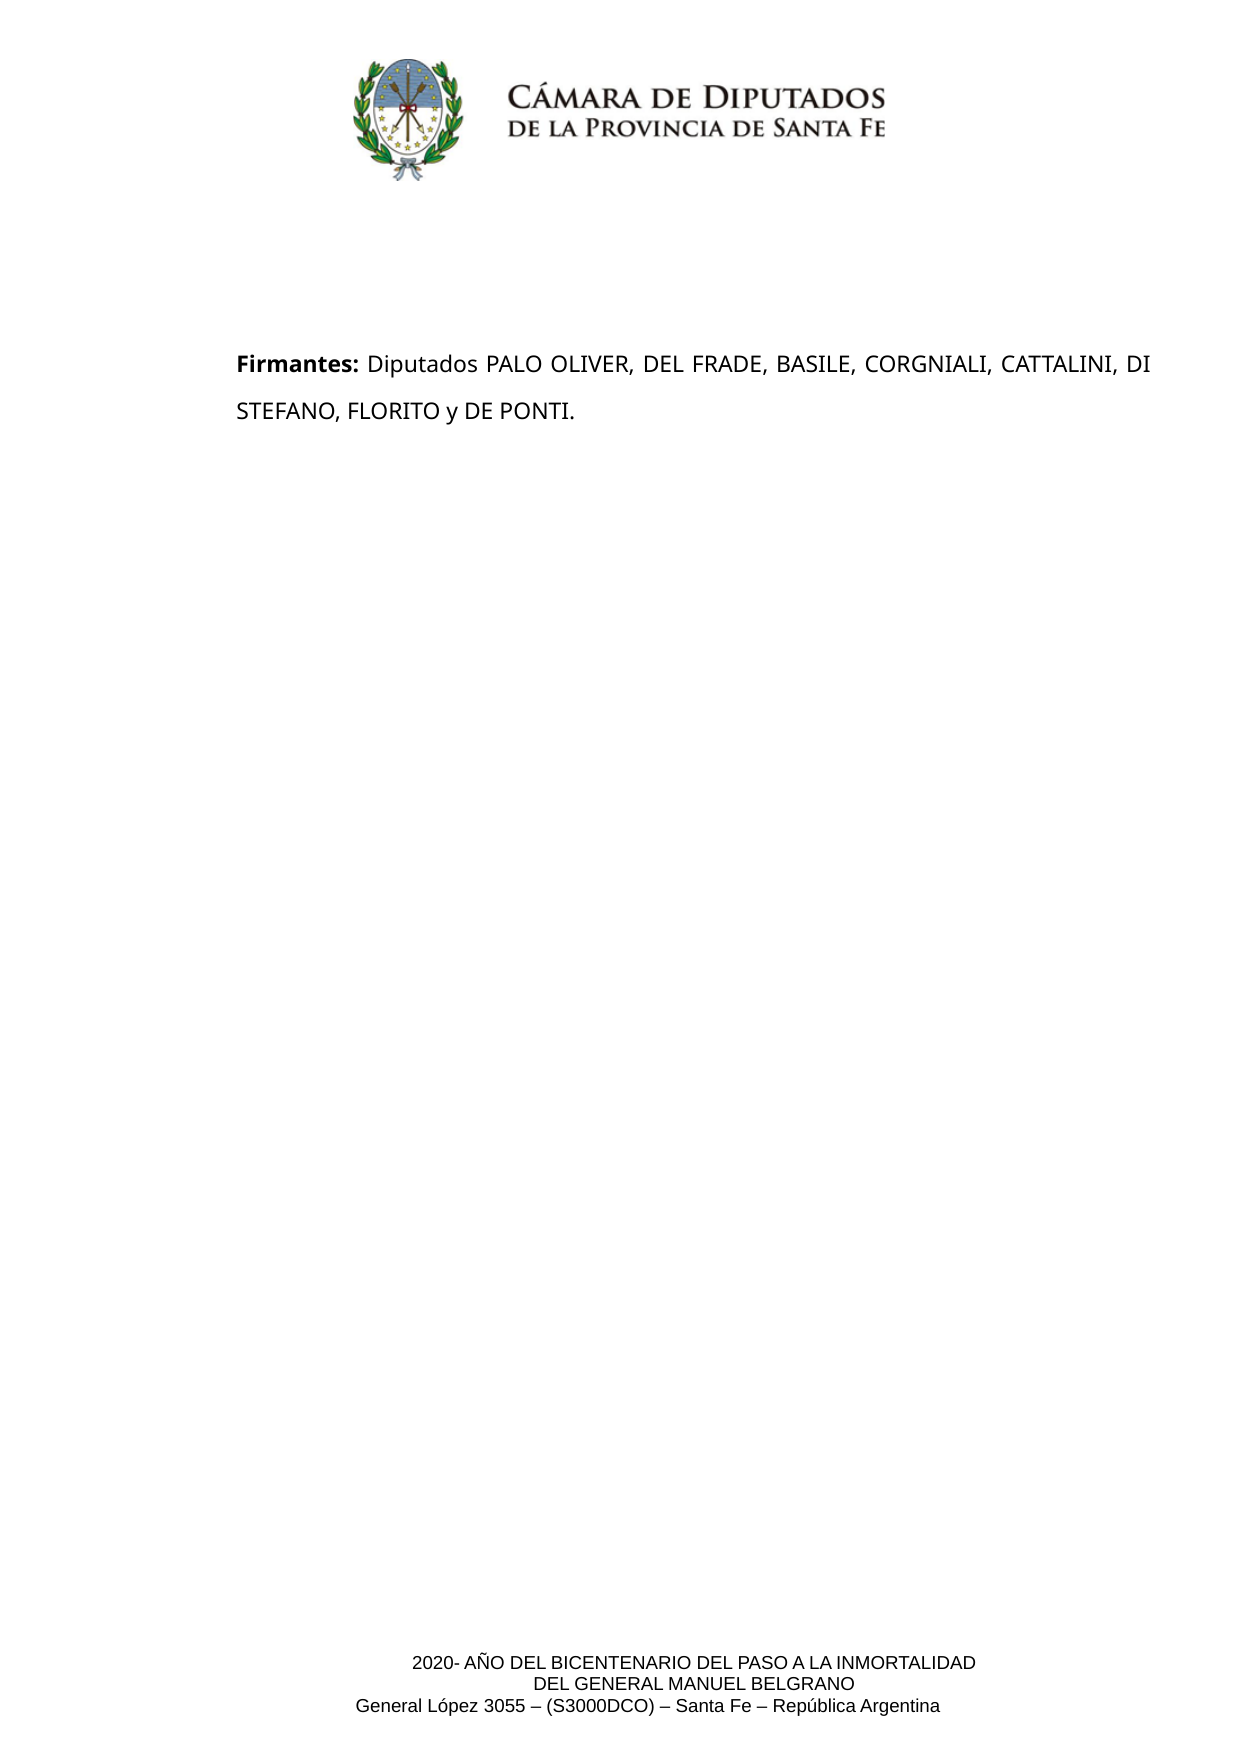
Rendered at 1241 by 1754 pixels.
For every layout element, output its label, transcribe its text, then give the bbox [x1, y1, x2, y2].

text Firmantes: Diputados PALO OLIVER, DEL FRADE, BASILE, CORGNIALI, CATTALINI, DI STEFANO, FLORITO y DE PONTI. [236, 348, 1152, 426]
